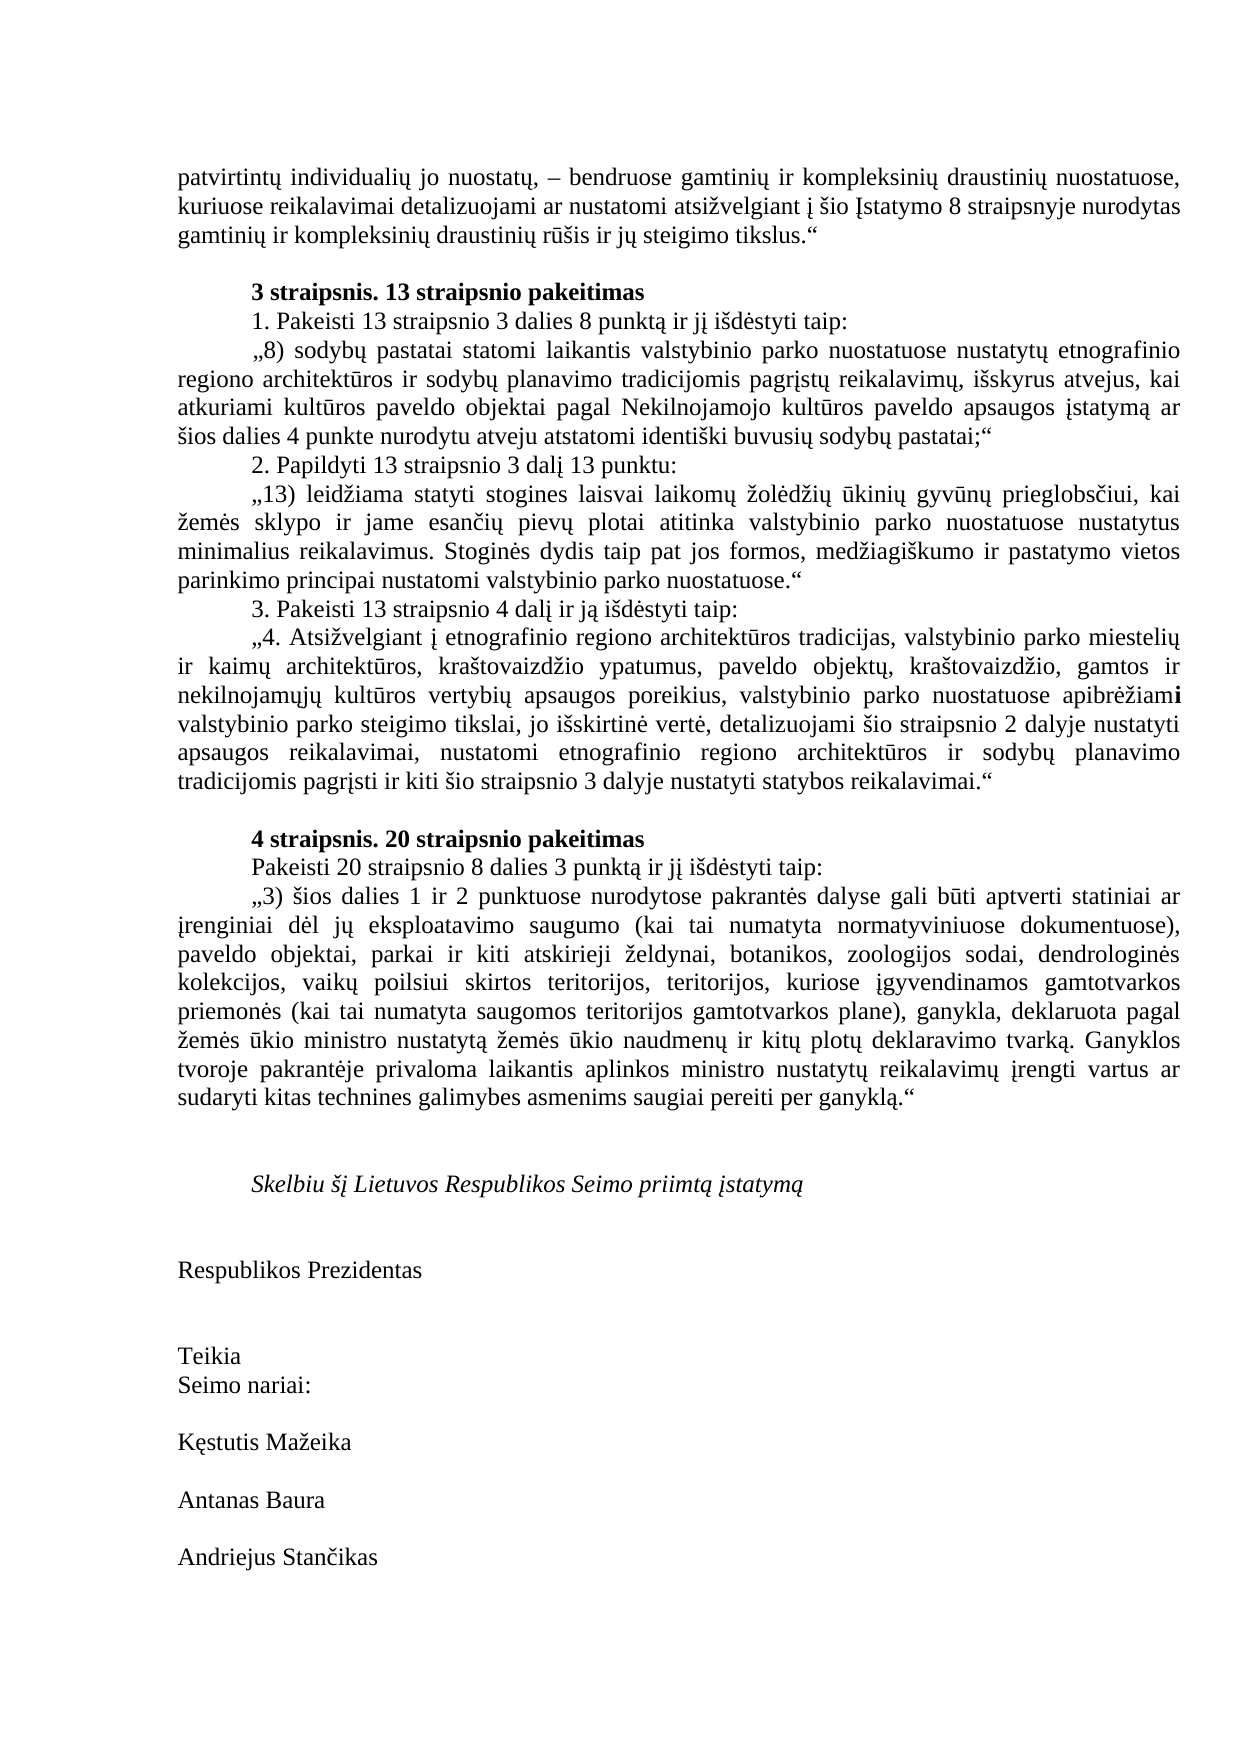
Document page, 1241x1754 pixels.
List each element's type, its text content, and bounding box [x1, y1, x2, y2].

text 4 straipsnis. 20 straipsnio pakeitimas [177, 824, 1181, 852]
text Antanas Baura [177, 1485, 1181, 1514]
text „13) leidžiama statyti stogines laisvai laikomų žolėdžių ūkinių gyvūnų prieglobsčiui, kai žemės sklypo ir jame esančių pievų plotai atitinka valstybinio parko nuostatuose nustatytus minimalius reikalavimus. Stoginės dydis taip pat jos formos, medžiagiškumo ir pastatymo vietos parinkimo principai nustatomi valstybinio parko nuostatuose.“ [177, 479, 1181, 594]
text Kęstutis Mažeika [177, 1427, 1181, 1456]
text 1. Pakeisti 13 straipsnio 3 dalies 8 punktą ir jį išdėstyti taip: [177, 306, 1181, 335]
text „3) šios dalies 1 ir 2 punktuose nurodytose pakrantės dalyse gali būti aptverti statiniai ar įrenginiai dėl jų eksploatavimo saugumo (kai tai numatyta normatyviniuose dokumentuose), paveldo objektai, parkai ir kiti atskirieji želdynai, botanikos, zoologijos sodai, dendrologinės kolekcijos, vaikų poilsiui skirtos teritorijos, teritorijos, kuriose įgyvendinamos gamtotvarkos priemonės (kai tai numatyta saugomos teritorijos gamtotvarkos plane), ganykla, deklaruota pagal žemės ūkio ministro nustatytą žemės ūkio naudmenų ir kitų plotų deklaravimo tvarką. Ganyklos tvoroje pakrantėje privaloma laikantis aplinkos ministro nustatytų reikalavimų įrengti vartus ar sudaryti kitas technines galimybes asmenims saugiai pereiti per ganyklą.“ [177, 881, 1181, 1111]
text Respublikos Prezidentas [177, 1255, 1181, 1284]
text Pakeisti 20 straipsnio 8 dalies 3 punktą ir jį išdėstyti taip: [177, 852, 1181, 881]
text „4. Atsižvelgiant į etnografinio regiono architektūros tradicijas, valstybinio parko miestelių ir kaimų architektūros, kraštovaizdžio ypatumus, paveldo objektų, kraštovaizdžio, gamtos ir nekilnojamųjų kultūros vertybių apsaugos poreikius, valstybinio parko nuostatuose apibrėžiami valstybinio parko steigimo tikslai, jo išskirtinė vertė, detalizuojami šio straipsnio 2 dalyje nustatyti apsaugos reikalavimai, nustatomi etnografinio regiono architektūros ir sodybų planavimo tradicijomis pagrįsti ir kiti šio straipsnio 3 dalyje nustatyti statybos reikalavimai.“ [177, 622, 1181, 795]
text 3 straipsnis. 13 straipsnio pakeitimas [177, 277, 1181, 306]
text „8) sodybų pastatai statomi laikantis valstybinio parko nuostatuose nustatytų etnografinio regiono architektūros ir sodybų planavimo tradicijomis pagrįstų reikalavimų, išskyrus atvejus, kai atkuriami kultūros paveldo objektai pagal Nekilnojamojo kultūros paveldo apsaugos įstatymą ar šios dalies 4 punkte nurodytu atveju atstatomi identiški buvusių sodybų pastatai;“ [177, 335, 1181, 450]
text Andriejus Stančikas [177, 1542, 1181, 1571]
text 2. Papildyti 13 straipsnio 3 dalį 13 punktu: [177, 450, 1181, 479]
text Seimo nariai: [177, 1370, 1181, 1399]
text patvirtintų individualių jo nuostatų, – bendruose gamtinių ir kompleksinių draustinių nuostatuose, kuriuose reikalavimai detalizuojami ar nustatomi atsižvelgiant į šio Įstatymo 8 straipsnyje nurodytas gamtinių ir kompleksinių draustinių rūšis ir jų steigimo tikslus.“ [177, 162, 1181, 249]
text Skelbiu šį Lietuvos Respublikos Seimo priimtą įstatymą [177, 1169, 1181, 1197]
text 3. Pakeisti 13 straipsnio 4 dalį ir ją išdėstyti taip: [177, 594, 1181, 622]
text Teikia [177, 1341, 1181, 1370]
